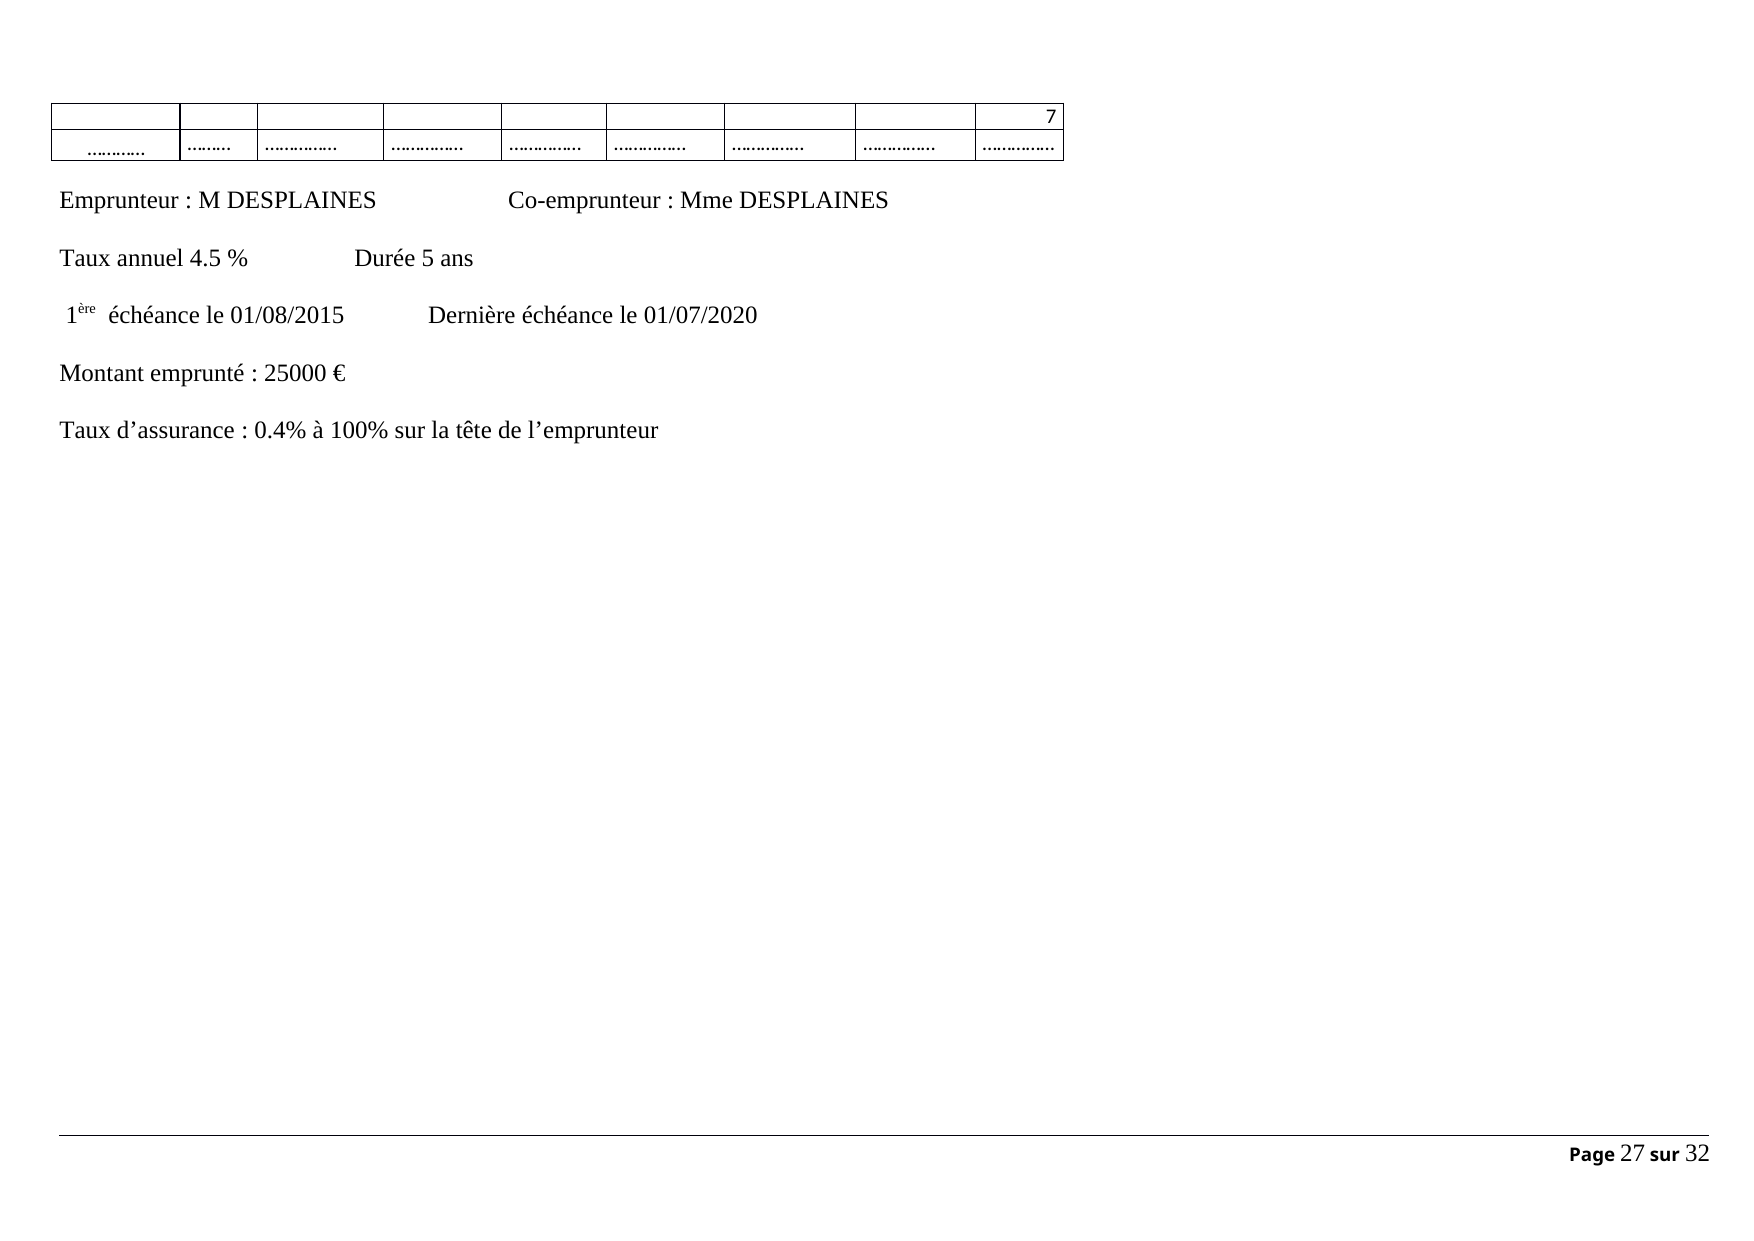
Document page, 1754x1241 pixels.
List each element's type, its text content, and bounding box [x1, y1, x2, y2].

table_cell [502, 104, 606, 129]
table_cell …………… [384, 130, 501, 160]
table_cell [181, 104, 257, 129]
table_cell …………… [258, 130, 383, 160]
table_cell [856, 104, 975, 129]
table_cell …………… [725, 130, 855, 160]
table_cell 7 [976, 104, 1063, 129]
text 1ère échéance le 01/08/2015 Dernière échéance le 01/07/2020 [59, 300, 1709, 329]
table_cell [52, 104, 179, 129]
text Montant emprunté : 25000 € [59, 358, 1709, 387]
text Taux d’assurance : 0.4% à 100% sur la tête de l’emprunteur [59, 415, 1709, 444]
table_cell ……… [181, 130, 257, 160]
table_cell [258, 104, 383, 129]
table_cell …………… [502, 130, 606, 160]
table_cell …………… [976, 130, 1063, 160]
table_cell [725, 104, 855, 129]
text Taux annuel 4.5 % Durée 5 ans [59, 243, 1709, 272]
table_cell …………… [607, 130, 724, 160]
table_cell …………… [856, 130, 975, 160]
table_cell ………… [52, 130, 179, 160]
table_cell [607, 104, 724, 129]
text Emprunteur : M DESPLAINES Co-emprunteur : Mme DESPLAINES [59, 185, 1709, 214]
table_cell [384, 104, 501, 129]
